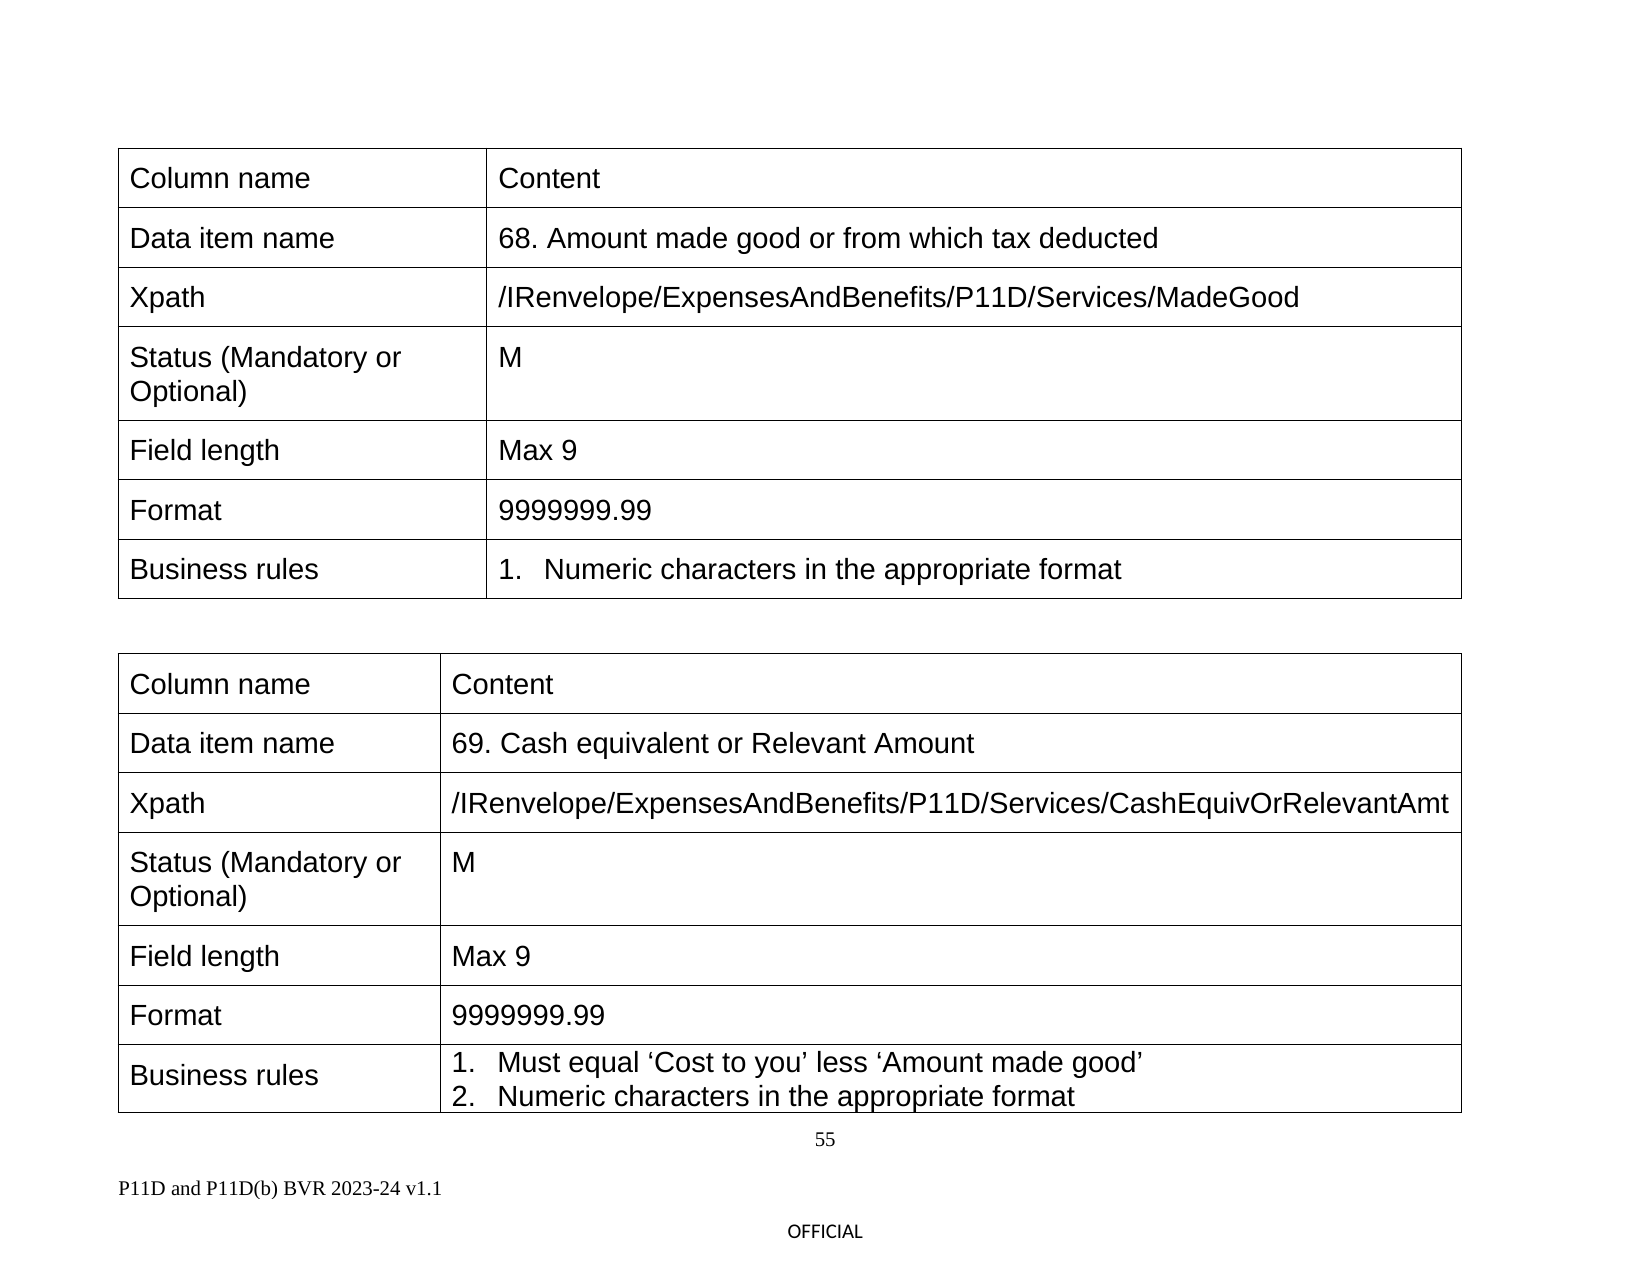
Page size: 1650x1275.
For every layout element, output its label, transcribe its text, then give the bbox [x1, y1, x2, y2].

table_cell Max 9 [487, 421, 1461, 479]
table_cell Status (Mandatory or Optional) [119, 833, 440, 925]
table_cell Xpath [119, 268, 486, 326]
table_cell Format [119, 480, 486, 539]
table_cell Data item name [119, 208, 486, 267]
table_cell Field length [119, 926, 440, 984]
table_cell Max 9 [441, 926, 1461, 984]
table_header Content [487, 149, 1461, 207]
table_cell Must equal ‘Cost to you’ less ‘Amount made good’ Numeric characters in the appropriate format [441, 1045, 1461, 1112]
table_header Column name [119, 149, 486, 207]
table_cell 69. Cash equivalent or Relevant Amount [441, 714, 1461, 772]
table_cell M [441, 833, 1461, 925]
table_cell Status (Mandatory or Optional) [119, 327, 486, 419]
table_cell Xpath [119, 773, 440, 832]
table_cell 68. Amount made good or from which tax deducted [487, 208, 1461, 267]
table_cell Format [119, 986, 440, 1044]
table_header Content [441, 654, 1461, 713]
table_cell /IRenvelope/ExpensesAndBenefits/P11D/Services/MadeGood [487, 268, 1461, 326]
table_cell M [487, 327, 1461, 419]
table_cell /IRenvelope/ExpensesAndBenefits/P11D/Services/CashEquivOrRelevantAmt [441, 773, 1461, 832]
table_cell Field length [119, 421, 486, 479]
table_cell Business rules [119, 1045, 440, 1112]
table_cell Business rules [119, 540, 486, 598]
table_cell Numeric characters in the appropriate format [487, 540, 1461, 598]
table_cell 9999999.99 [487, 480, 1461, 539]
table_header Column name [119, 654, 440, 713]
table_cell Data item name [119, 714, 440, 772]
table_cell 9999999.99 [441, 986, 1461, 1044]
